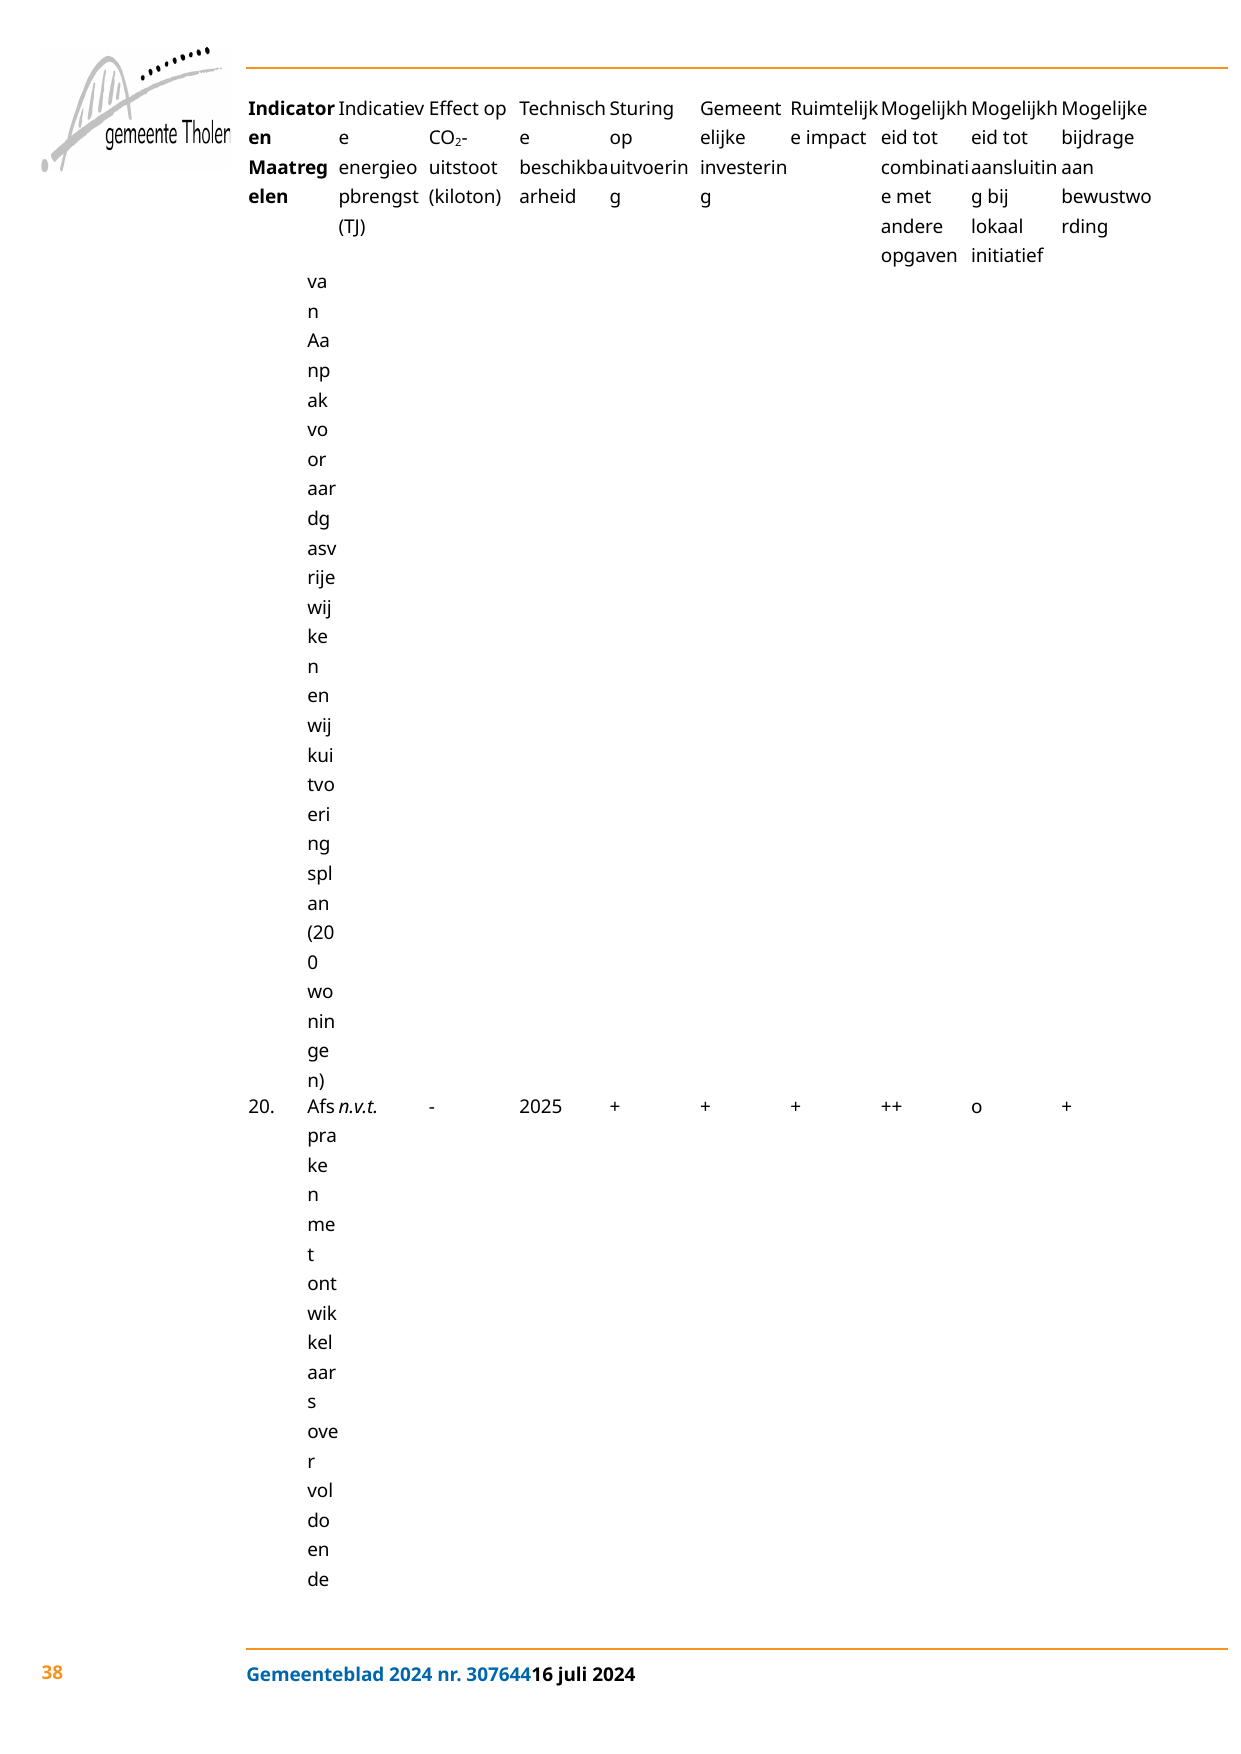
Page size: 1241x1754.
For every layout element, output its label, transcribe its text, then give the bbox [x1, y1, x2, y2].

table_cell + [609, 1093, 700, 1592]
table_cell + [700, 1093, 790, 1592]
table_cell 2025 [519, 1093, 609, 1592]
table_cell [700, 269, 790, 1093]
table_header Indicatoren Maatregelen [248, 95, 338, 268]
table_header Effect op CO2-uitstoot (kiloton) [429, 95, 519, 268]
table_cell + [790, 1093, 881, 1592]
table_cell Afspraken met ontwikkelaars over voldoende [248, 1093, 338, 1592]
table_header Technische beschikbaarheid [519, 95, 609, 268]
table_header Ruimtelijke impact [790, 95, 881, 268]
table_cell van Aanpak voor aardgasvrije wijken en wijkuitvoeringsplan (200 woningen) [248, 269, 338, 1093]
table_cell - [429, 1093, 519, 1592]
picture [41, 47, 231, 172]
table_cell [609, 269, 700, 1093]
table_cell [1061, 269, 1152, 1093]
table_cell [338, 269, 429, 1093]
table_header Mogelijkheid tot combinatie met andere opgaven [881, 95, 971, 268]
table_header Indicatieve energieopbrengst (TJ) [338, 95, 429, 268]
table_cell [519, 269, 609, 1093]
table_header Sturing op uitvoering [609, 95, 700, 268]
table_cell o [971, 1093, 1061, 1592]
table_cell + [1061, 1093, 1152, 1592]
table_cell [881, 269, 971, 1093]
table_header Gemeentelijke investering [700, 95, 790, 268]
table_cell - [429, 269, 519, 1093]
table_cell n.v.t. [338, 1093, 429, 1592]
table_cell ++ [881, 1093, 971, 1592]
table_cell [790, 269, 881, 1093]
table_header Mogelijkheid tot aansluiting bij lokaal initiatief [971, 95, 1061, 268]
table_cell [971, 269, 1061, 1093]
table_header Mogelijke bijdrage aan bewustwording [1061, 95, 1152, 268]
